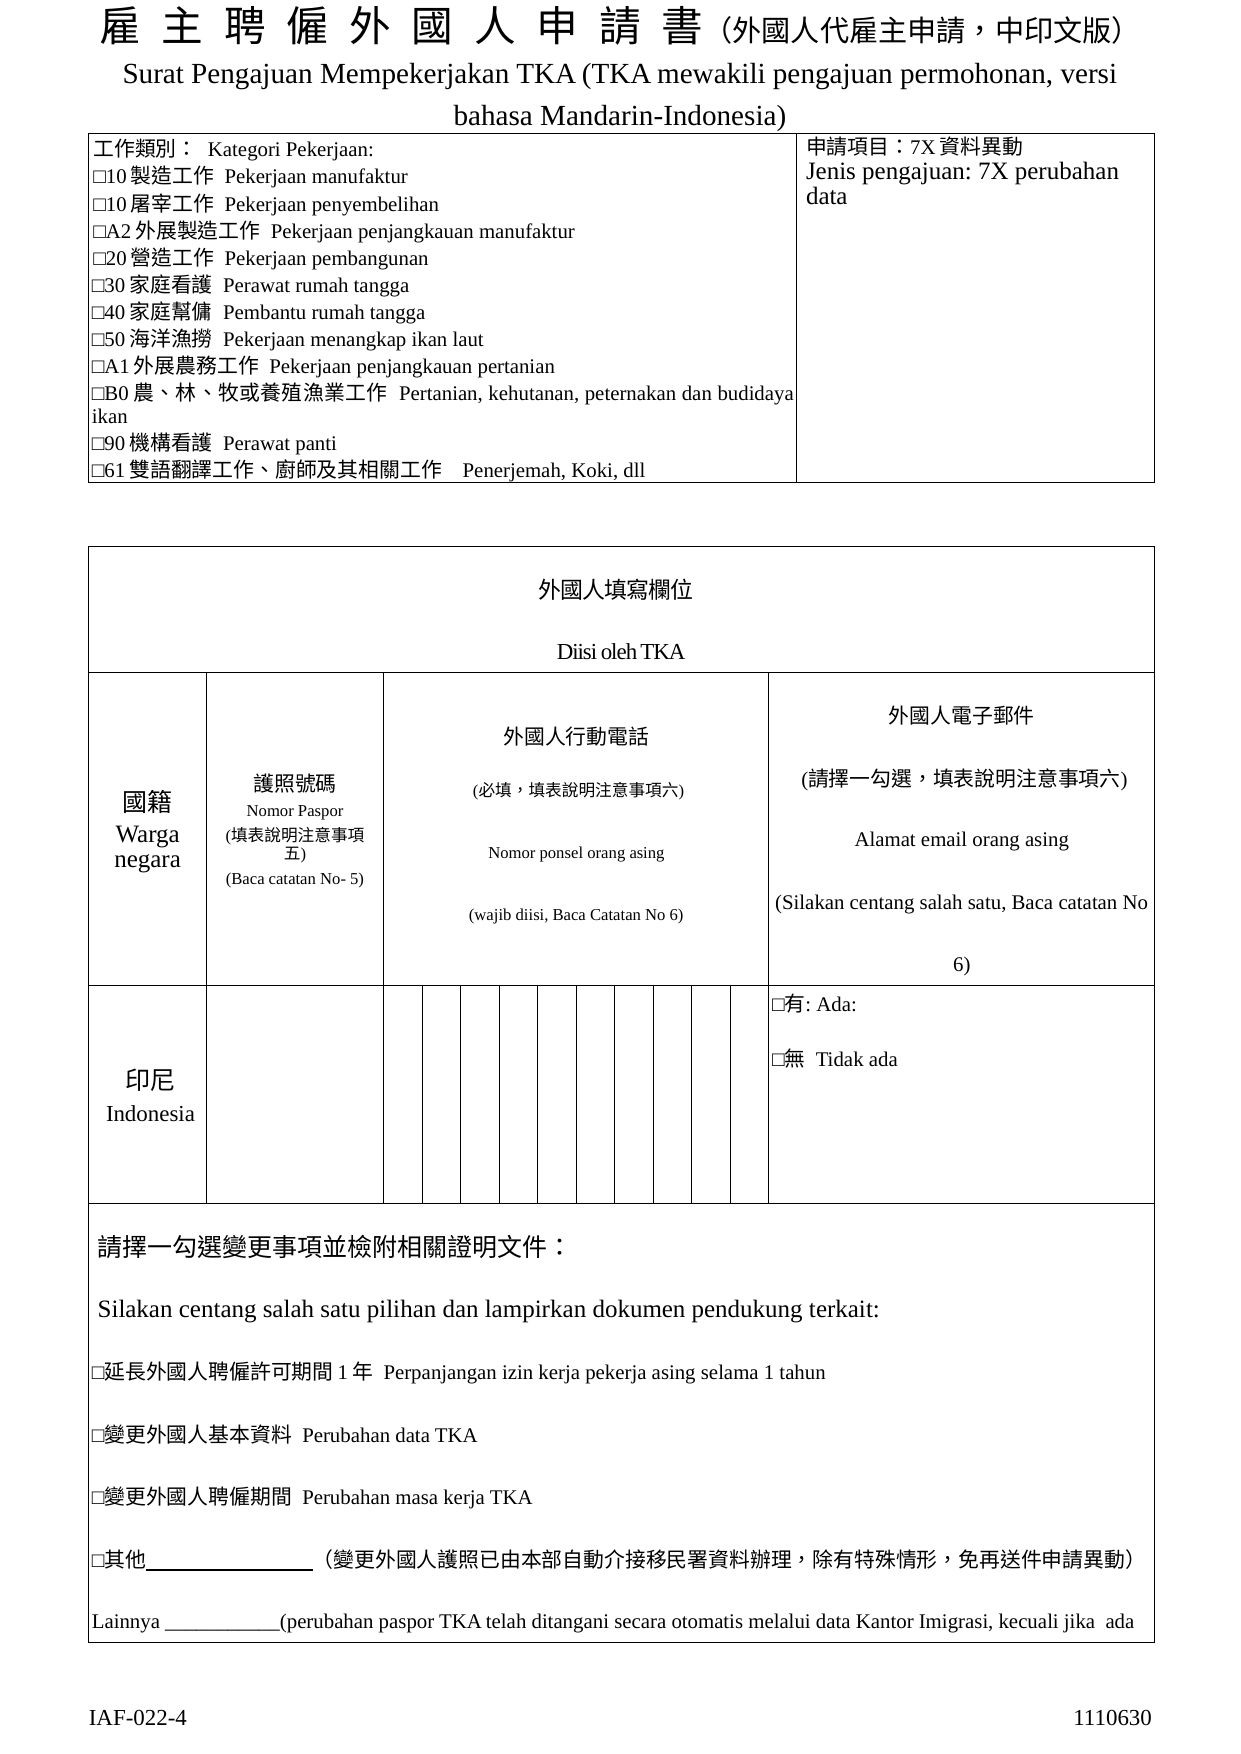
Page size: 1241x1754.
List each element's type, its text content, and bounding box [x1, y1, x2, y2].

table_cell [461, 986, 499, 1203]
table_header 申請項目：7X資料異動 Jenis pengajuan: 7X perubahan data [797, 134, 1154, 482]
table_cell [615, 986, 653, 1203]
table_header 工作類別： Kategori Pekerjaan: □10製造工作 Pekerjaan manufaktur □10屠宰工作 Pekerjaan penyembelihan □A2外展製造工作 Pekerjaan penjangkauan manufaktur □20營造工作 Pekerjaan pembangunan □30家庭看護 Perawat rumah tangga □40家庭幫傭 Pembantu rumah tangga □50海洋漁撈 Pekerjaan menangkap ikan laut □A1外展農務工作 Pekerjaan penjangkauan pertanian □B0農、林、牧或養殖漁業工作 Pertanian, kehutanan, peternakan dan budidaya ikan □90機構看護 Perawat panti □61雙語翻譯工作、廚師及其相關工作 Penerjemah, Koki, dll [89, 134, 796, 482]
table_cell [207, 986, 383, 1203]
table_cell 護照號碼 Nomor Paspor (填表說明注意事項五) (Baca catatan No- 5) [207, 673, 383, 985]
table_cell [384, 986, 422, 1203]
text 雇 主 聘 僱 外 國 人 申 請 書（外國人代雇主申請，中印文版） [89, 8, 1151, 50]
table_cell 國籍 Warga negara [89, 673, 206, 985]
table_cell [577, 986, 614, 1203]
table_cell 外國人行動電話 (必填，填表說明注意事項六) Nomor ponsel orang asing (wajib diisi, Baca Catatan No 6) [384, 673, 768, 985]
table_cell 印尼 Indonesia [89, 986, 206, 1203]
table_cell [538, 986, 576, 1203]
table_cell [692, 986, 730, 1203]
table_cell [654, 986, 691, 1203]
table_cell 請擇一勾選變更事項並檢附相關證明文件： Silakan centang salah satu pilihan dan lampirkan dokumen pendukung terkait: □延長外國人聘僱許可期間1年 Perpanjangan izin kerja pekerja asing selama 1 tahun □變更外國人基本資料 Perubahan data TKA □變更外國人聘僱期間 Perubahan masa kerja TKA □其他 （變更外國人護照已由本部自動介接移民署資料辦理，除有特殊情形，免再送件申請異動） Lainnya ___________(perubahan paspor TKA telah ditangani secara otomatis melalui data Kantor Imigrasi, kecuali jika ada [89, 1204, 1154, 1642]
table_cell [500, 986, 537, 1203]
table_cell 外國人電子郵件 (請擇一勾選，填表說明注意事項六) Alamat email orang asing (Silakan centang salah satu, Baca catatan No 6) [769, 673, 1154, 985]
table_header 外國人填寫欄位 Diisi oleh TKA [89, 547, 1154, 672]
table_cell [731, 986, 768, 1203]
text Surat Pengajuan Mempekerjakan TKA (TKA mewakili pengajuan permohonan, versi bahasa Mandarin-Indonesia) [89, 50, 1151, 133]
table_cell □有: Ada: □無 Tidak ada [769, 986, 1154, 1203]
table_cell [423, 986, 460, 1203]
